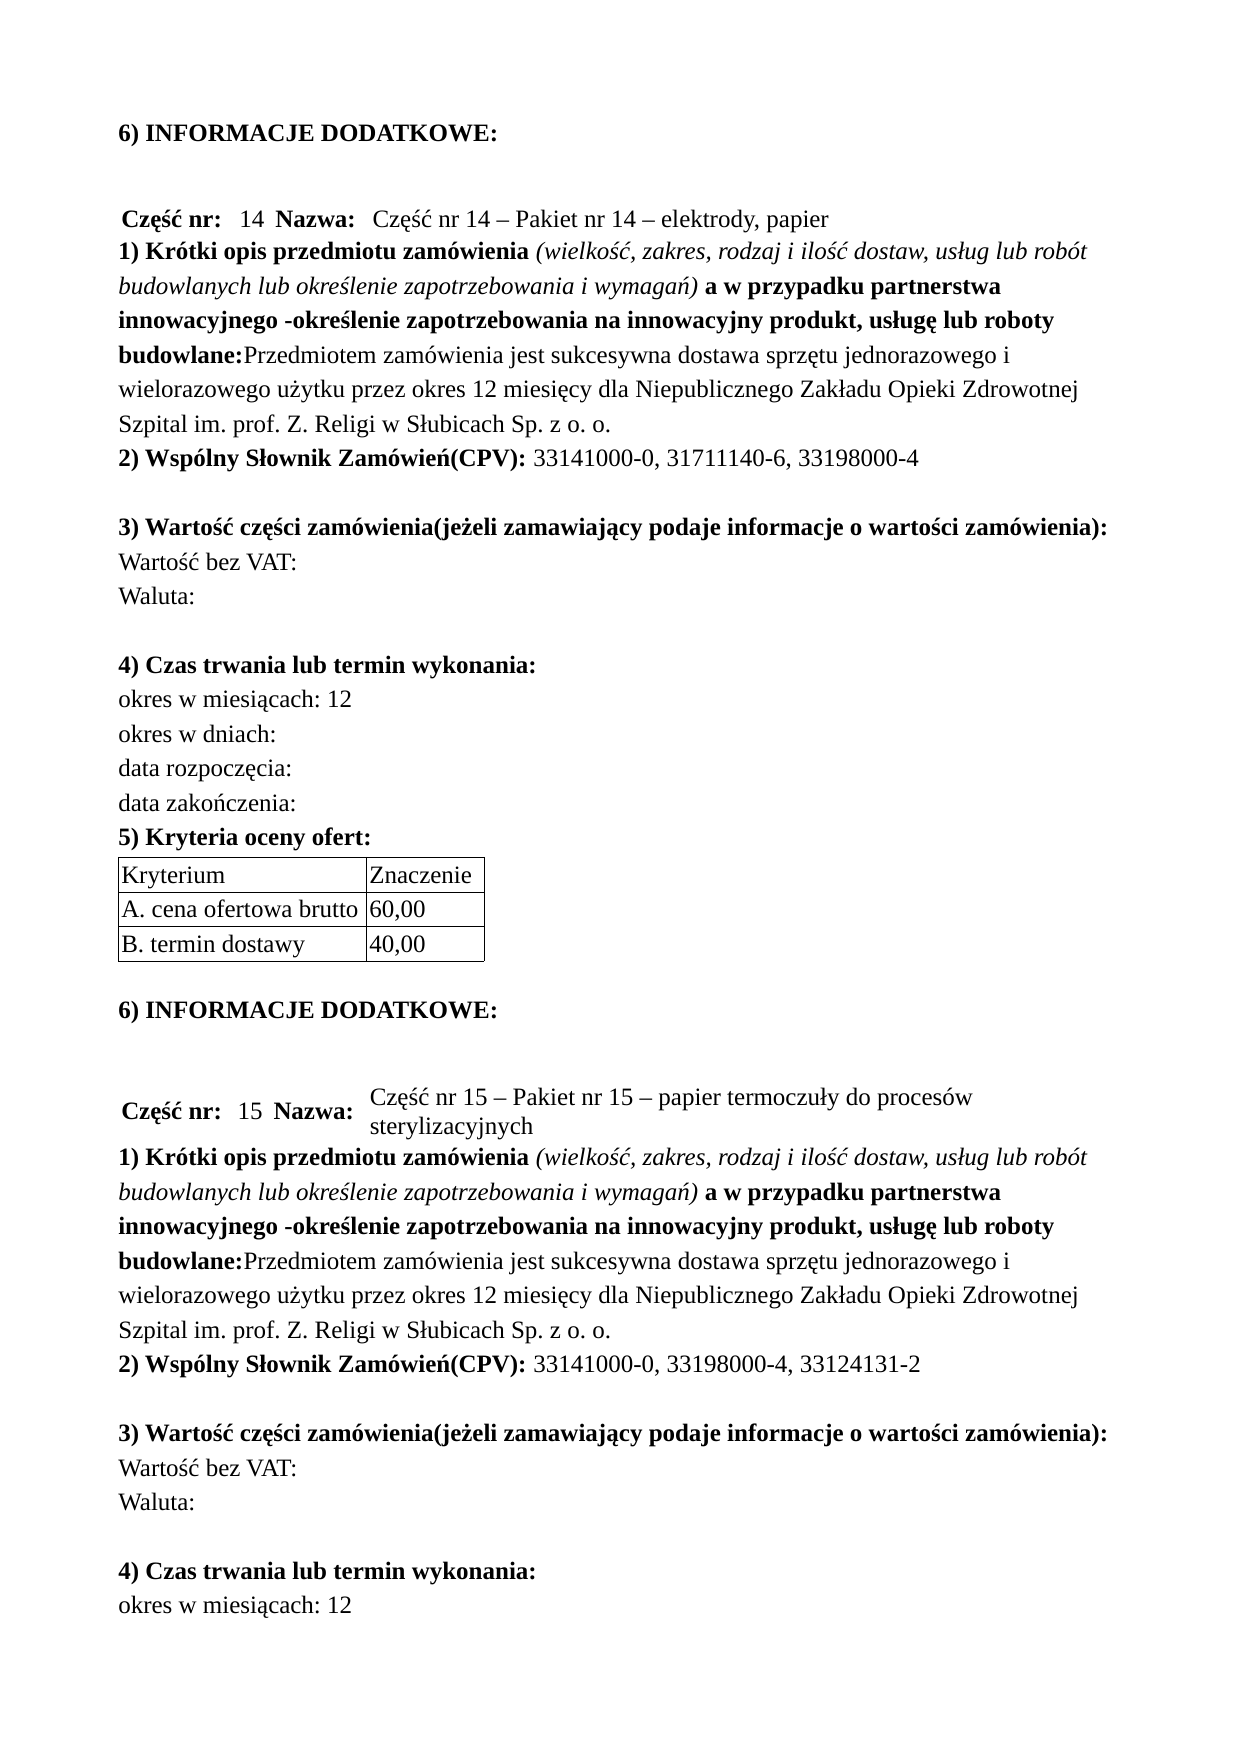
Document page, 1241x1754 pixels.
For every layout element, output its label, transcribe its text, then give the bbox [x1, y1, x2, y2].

table_header Znaczenie [367, 858, 484, 892]
table_cell 40,00 [367, 927, 484, 961]
table_cell 60,00 [367, 893, 484, 926]
table_header Nazwa: [270, 1079, 367, 1142]
table_header Nazwa: [272, 202, 369, 236]
table_header Część nr: [118, 202, 236, 236]
table_header Kryterium [119, 858, 366, 892]
text 1) Krótki opis przedmiotu zamówienia (wielkość, zakres, rodzaj i ilość dostaw, usług lub robót budowlanych lub określenie zapotrzebowania i wymagań) a w przypadku partnerstwa innowacyjnego -określenie zapotrzebowania na innowacyjny produkt, usługę lub roboty budowlane:Przedmiotem zamówienia jest sukcesywna dostawa sprzętu jednorazowego i wielorazowego użytku przez okres 12 miesięcy dla Niepublicznego Zakładu Opieki Zdrowotnej Szpital im. prof. Z. Religi w Słubicach Sp. z o. o. 2) Wspólny Słownik Zamówień(CPV): 33141000-0, 31711140-6, 33198000-4 3) Wartość części zamówienia(jeżeli zamawiający podaje informacje o wartości zamówienia): Wartość bez VAT: Waluta: 4) Czas trwania lub termin wykonania: okres w miesiącach: 12 okres w dniach: data rozpoczęcia: data zakończenia: 5) Kryteria oceny ofert: [118, 236, 1122, 851]
table_header 14 [236, 202, 272, 236]
text 6) INFORMACJE DODATKOWE: [118, 961, 1122, 1059]
text 6) INFORMACJE DODATKOWE: [118, 118, 1122, 181]
table_cell B. termin dostawy [119, 927, 366, 961]
table_header Część nr 15 – Pakiet nr 15 – papier termoczuły do procesów sterylizacyjnych [367, 1079, 1122, 1142]
table_header Część nr 14 – Pakiet nr 14 – elektrody, papier [369, 202, 837, 236]
table_header Część nr: [118, 1079, 234, 1142]
table_cell A. cena ofertowa brutto [119, 893, 366, 926]
text 1) Krótki opis przedmiotu zamówienia (wielkość, zakres, rodzaj i ilość dostaw, usług lub robót budowlanych lub określenie zapotrzebowania i wymagań) a w przypadku partnerstwa innowacyjnego -określenie zapotrzebowania na innowacyjny produkt, usługę lub roboty budowlane:Przedmiotem zamówienia jest sukcesywna dostawa sprzętu jednorazowego i wielorazowego użytku przez okres 12 miesięcy dla Niepublicznego Zakładu Opieki Zdrowotnej Szpital im. prof. Z. Religi w Słubicach Sp. z o. o. 2) Wspólny Słownik Zamówień(CPV): 33141000-0, 33198000-4, 33124131-2 3) Wartość części zamówienia(jeżeli zamawiający podaje informacje o wartości zamówienia): Wartość bez VAT: Waluta: 4) Czas trwania lub termin wykonania: okres w miesiącach: 12 [118, 1142, 1122, 1619]
table_header 15 [234, 1079, 270, 1142]
